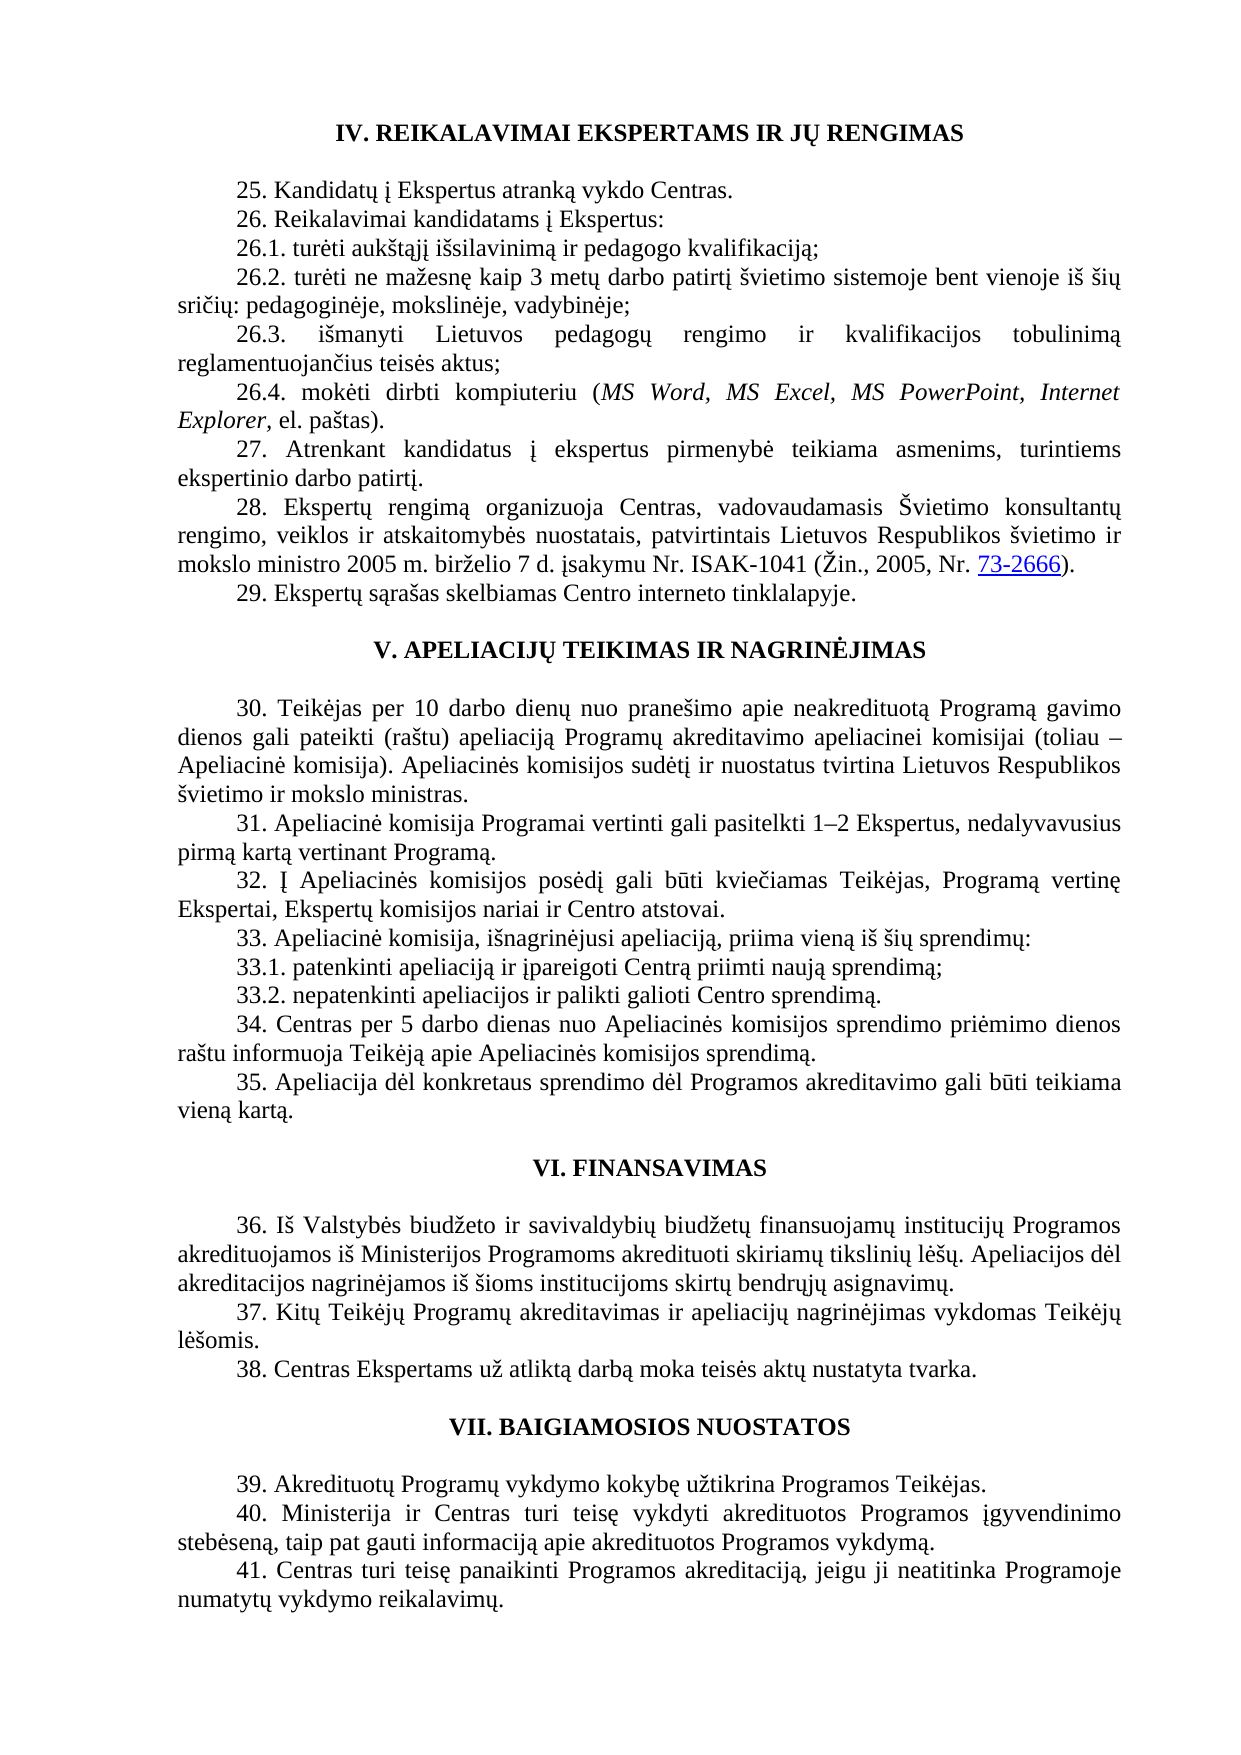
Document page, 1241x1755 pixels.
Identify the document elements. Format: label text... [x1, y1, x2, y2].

text 26.2. turėti ne mažesnę kaip 3 metų darbo patirtį švietimo sistemoje bent vienoje iš šių sričių: pedagoginėje, mokslinėje, vadybinėje; [177, 262, 1122, 319]
text 26.4. mokėti dirbti kompiuteriu (MS Word, MS Excel, MS PowerPoint, Internet Explorer, el. paštas). [177, 377, 1122, 434]
text 31. Apeliacinė komisija Programai vertinti gali pasitelkti 1–2 Ekspertus, nedalyvavusius pirmą kartą vertinant Programą. [177, 808, 1122, 866]
text 26.3. išmanyti Lietuvos pedagogų rengimo ir kvalifikacijos tobulinimą reglamentuojančius teisės aktus; [177, 319, 1122, 377]
text V. APELIACIJŲ TEIKIMAS IR NAGRINĖJIMAS [177, 636, 1122, 664]
text IV. REIKALAVIMAI EKSPERTAMS IR JŲ RENGIMAS [177, 118, 1122, 147]
text 37. Kitų Teikėjų Programų akreditavimas ir apeliacijų nagrinėjimas vykdomas Teikėjų lėšomis. [177, 1297, 1122, 1354]
text 32. Į Apeliacinės komisijos posėdį gali būti kviečiamas Teikėjas, Programą vertinę Ekspertai, Ekspertų komisijos nariai ir Centro atstovai. [177, 866, 1122, 923]
text VII. BAIGIAMOSIOS NUOSTATOS [177, 1412, 1122, 1441]
text 33.1. patenkinti apeliaciją ir įpareigoti Centrą priimti naują sprendimą; [177, 952, 1122, 981]
text 33.2. nepatenkinti apeliacijos ir palikti galioti Centro sprendimą. [177, 981, 1122, 1009]
text 38. Centras Ekspertams už atliktą darbą moka teisės aktų nustatyta tvarka. [177, 1354, 1122, 1383]
text 40. Ministerija ir Centras turi teisę vykdyti akredituotos Programos įgyvendinimo stebėseną, taip pat gauti informaciją apie akredituotos Programos vykdymą. [177, 1498, 1122, 1556]
text 34. Centras per 5 darbo dienas nuo Apeliacinės komisijos sprendimo priėmimo dienos raštu informuoja Teikėją apie Apeliacinės komisijos sprendimą. [177, 1009, 1122, 1067]
text 36. Iš Valstybės biudžeto ir savivaldybių biudžetų finansuojamų institucijų Programos akredituojamos iš Ministerijos Programoms akredituoti skiriamų tikslinių lėšų. Apeliacijos dėl akreditacijos nagrinėjamos iš šioms institucijoms skirtų bendrųjų asignavimų. [177, 1211, 1122, 1297]
text 41. Centras turi teisę panaikinti Programos akreditaciją, jeigu ji neatitinka Programoje numatytų vykdymo reikalavimų. [177, 1556, 1122, 1613]
text 35. Apeliacija dėl konkretaus sprendimo dėl Programos akreditavimo gali būti teikiama vieną kartą. [177, 1067, 1122, 1124]
text 26.1. turėti aukštąjį išsilavinimą ir pedagogo kvalifikaciją; [177, 233, 1122, 262]
text 33. Apeliacinė komisija, išnagrinėjusi apeliaciją, priima vieną iš šių sprendimų: [177, 923, 1122, 952]
text VI. FINANSAVIMAS [177, 1153, 1122, 1182]
text 25. Kandidatų į Ekspertus atranką vykdo Centras. [177, 176, 1122, 204]
text 28. Ekspertų rengimą organizuoja Centras, vadovaudamasis Švietimo konsultantų rengimo, veiklos ir atskaitomybės nuostatais, patvirtintais Lietuvos Respublikos švietimo ir mokslo ministro 2005 m. birželio 7 d. įsakymu Nr. ISAK-1041 (Žin., 2005, Nr. 73-2666). [177, 492, 1122, 578]
text 39. Akredituotų Programų vykdymo kokybę užtikrina Programos Teikėjas. [177, 1469, 1122, 1498]
text 30. Teikėjas per 10 darbo dienų nuo pranešimo apie neakredituotą Programą gavimo dienos gali pateikti (raštu) apeliaciją Programų akreditavimo apeliacinei komisijai (toliau – Apeliacinė komisija). Apeliacinės komisijos sudėtį ir nuostatus tvirtina Lietuvos Respublikos švietimo ir mokslo ministras. [177, 693, 1122, 808]
text 26. Reikalavimai kandidatams į Ekspertus: [177, 204, 1122, 233]
text 27. Atrenkant kandidatus į ekspertus pirmenybė teikiama asmenims, turintiems ekspertinio darbo patirtį. [177, 434, 1122, 492]
text 29. Ekspertų sąrašas skelbiamas Centro interneto tinklalapyje. [177, 578, 1122, 607]
